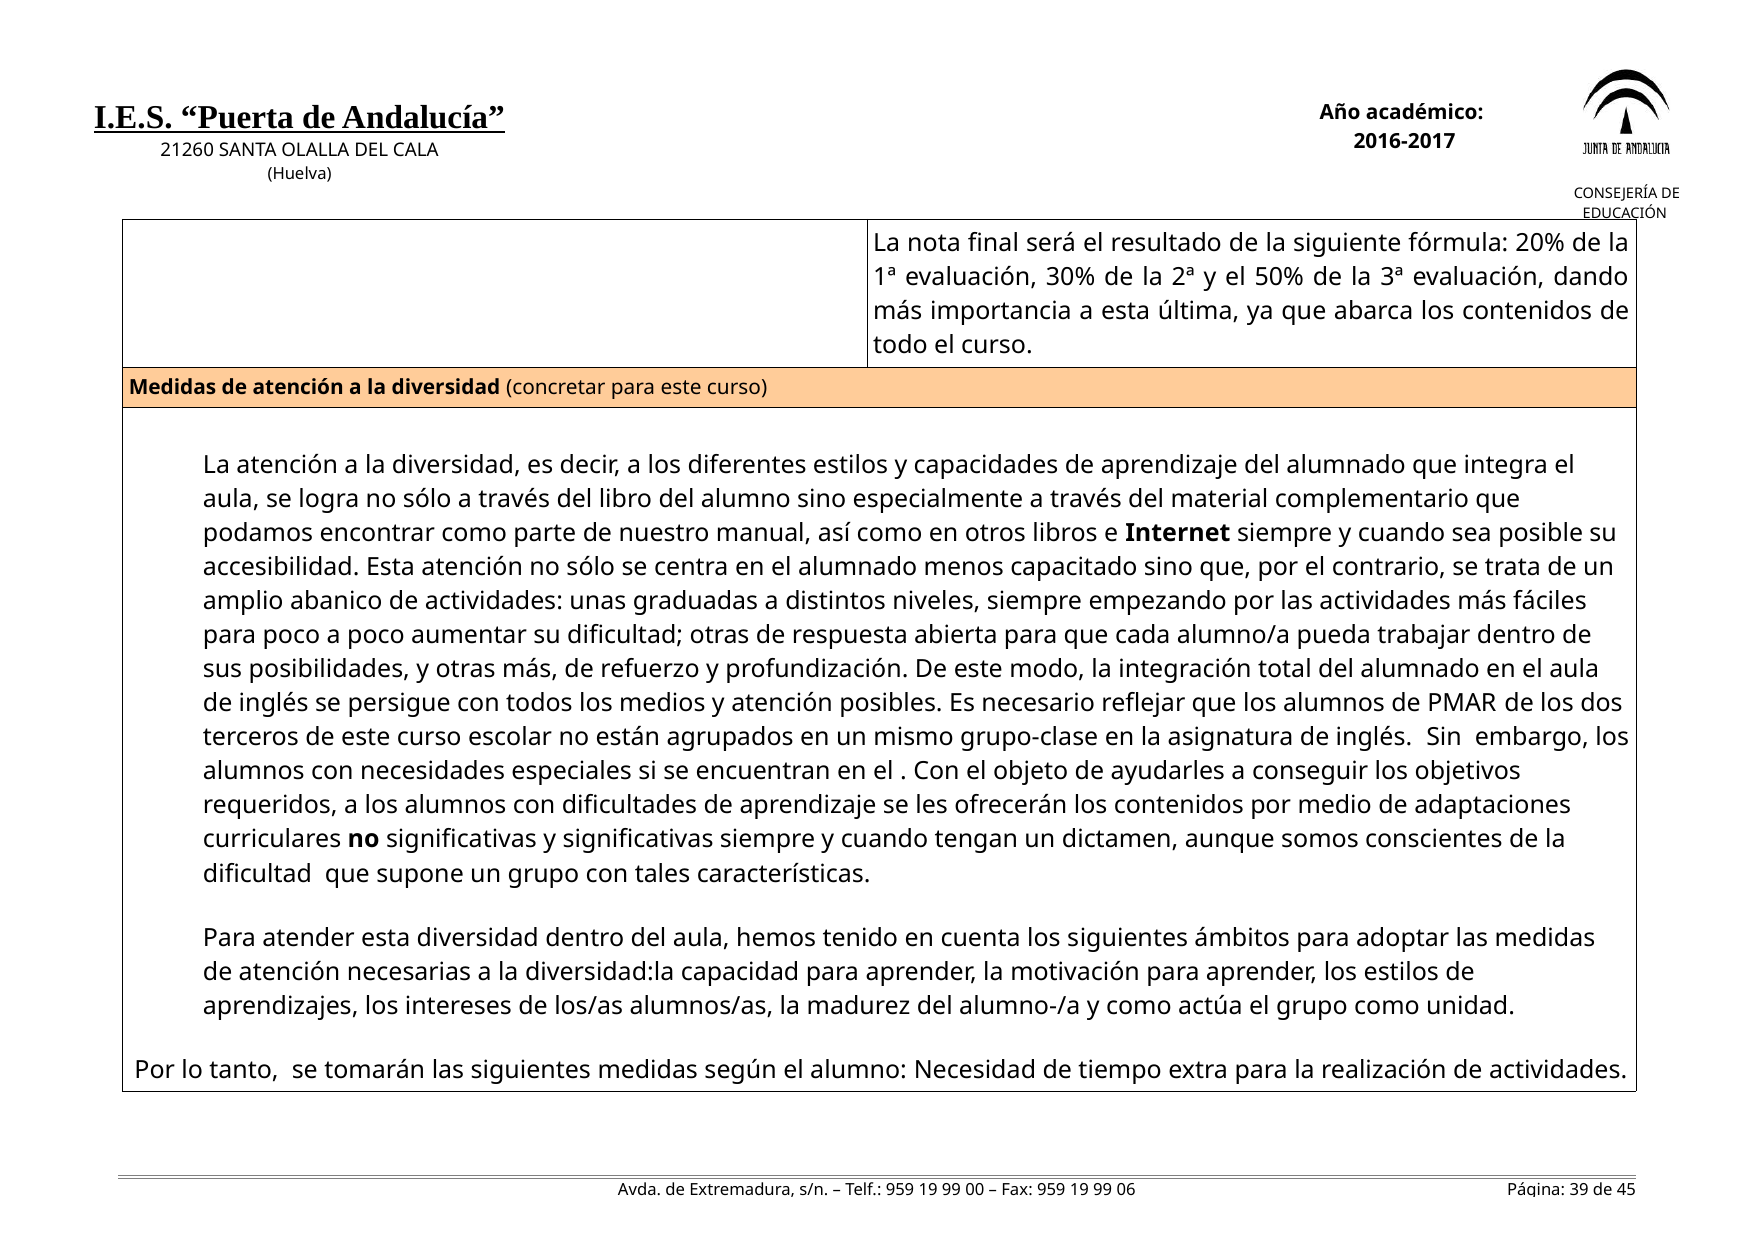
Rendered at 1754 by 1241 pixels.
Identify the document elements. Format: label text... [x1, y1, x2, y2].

table_cell Medidas de atención a la diversidad (concretar para este curso) [123, 368, 1636, 407]
table_cell [123, 220, 867, 367]
table_cell La nota final será el resultado de la siguiente fórmula: 20% de la 1ª evaluación, 30% de la 2ª y el 50% de la 3ª evaluación, dando más importancia a esta última, ya que abarca los contenidos de todo el curso. [868, 220, 1636, 367]
table_cell La atención a la diversidad, es decir, a los diferentes estilos y capacidades de aprendizaje del alumnado que integra el aula, se logra no sólo a través del libro del alumno sino especialmente a través del material complementario que podamos encontrar como parte de nuestro manual, así como en otros libros e Internet siempre y cuando sea posible su accesibilidad. Esta atención no sólo se centra en el alumnado menos capacitado sino que, por el contrario, se trata de un amplio abanico de actividades: unas graduadas a distintos niveles, siempre empezando por las actividades más fáciles para poco a poco aumentar su dificultad; otras de respuesta abierta para que cada alumno/a pueda trabajar dentro de sus posibilidades, y otras más, de refuerzo y profundización. De este modo, la integración total del alumnado en el aula de inglés se persigue con todos los medios y atención posibles. Es necesario reflejar que los alumnos de PMAR de los dos terceros de este curso escolar no están agrupados en un mismo grupo-clase en la asignatura de inglés. Sin embargo, los alumnos con necesidades especiales si se encuentran en el . Con el objeto de ayudarles a conseguir los objetivos requeridos, a los alumnos con dificultades de aprendizaje se les ofrecerán los contenidos por medio de adaptaciones curriculares no significativas y significativas siempre y cuando tengan un dictamen, aunque somos conscientes de la dificultad que supone un grupo con tales características. Para atender esta diversidad dentro del aula, hemos tenido en cuenta los siguientes ámbitos para adoptar las medidas de atención necesarias a la diversidad:la capacidad para aprender, la motivación para aprender, los estilos de aprendizajes, los intereses de los/as alumnos/as, la madurez del alumno-/a y como actúa el grupo como unidad. Por lo tanto, se tomarán las siguientes medidas según el alumno: Necesidad de tiempo extra para la realización de actividades. [123, 408, 1636, 1091]
picture [1582, 69, 1671, 154]
